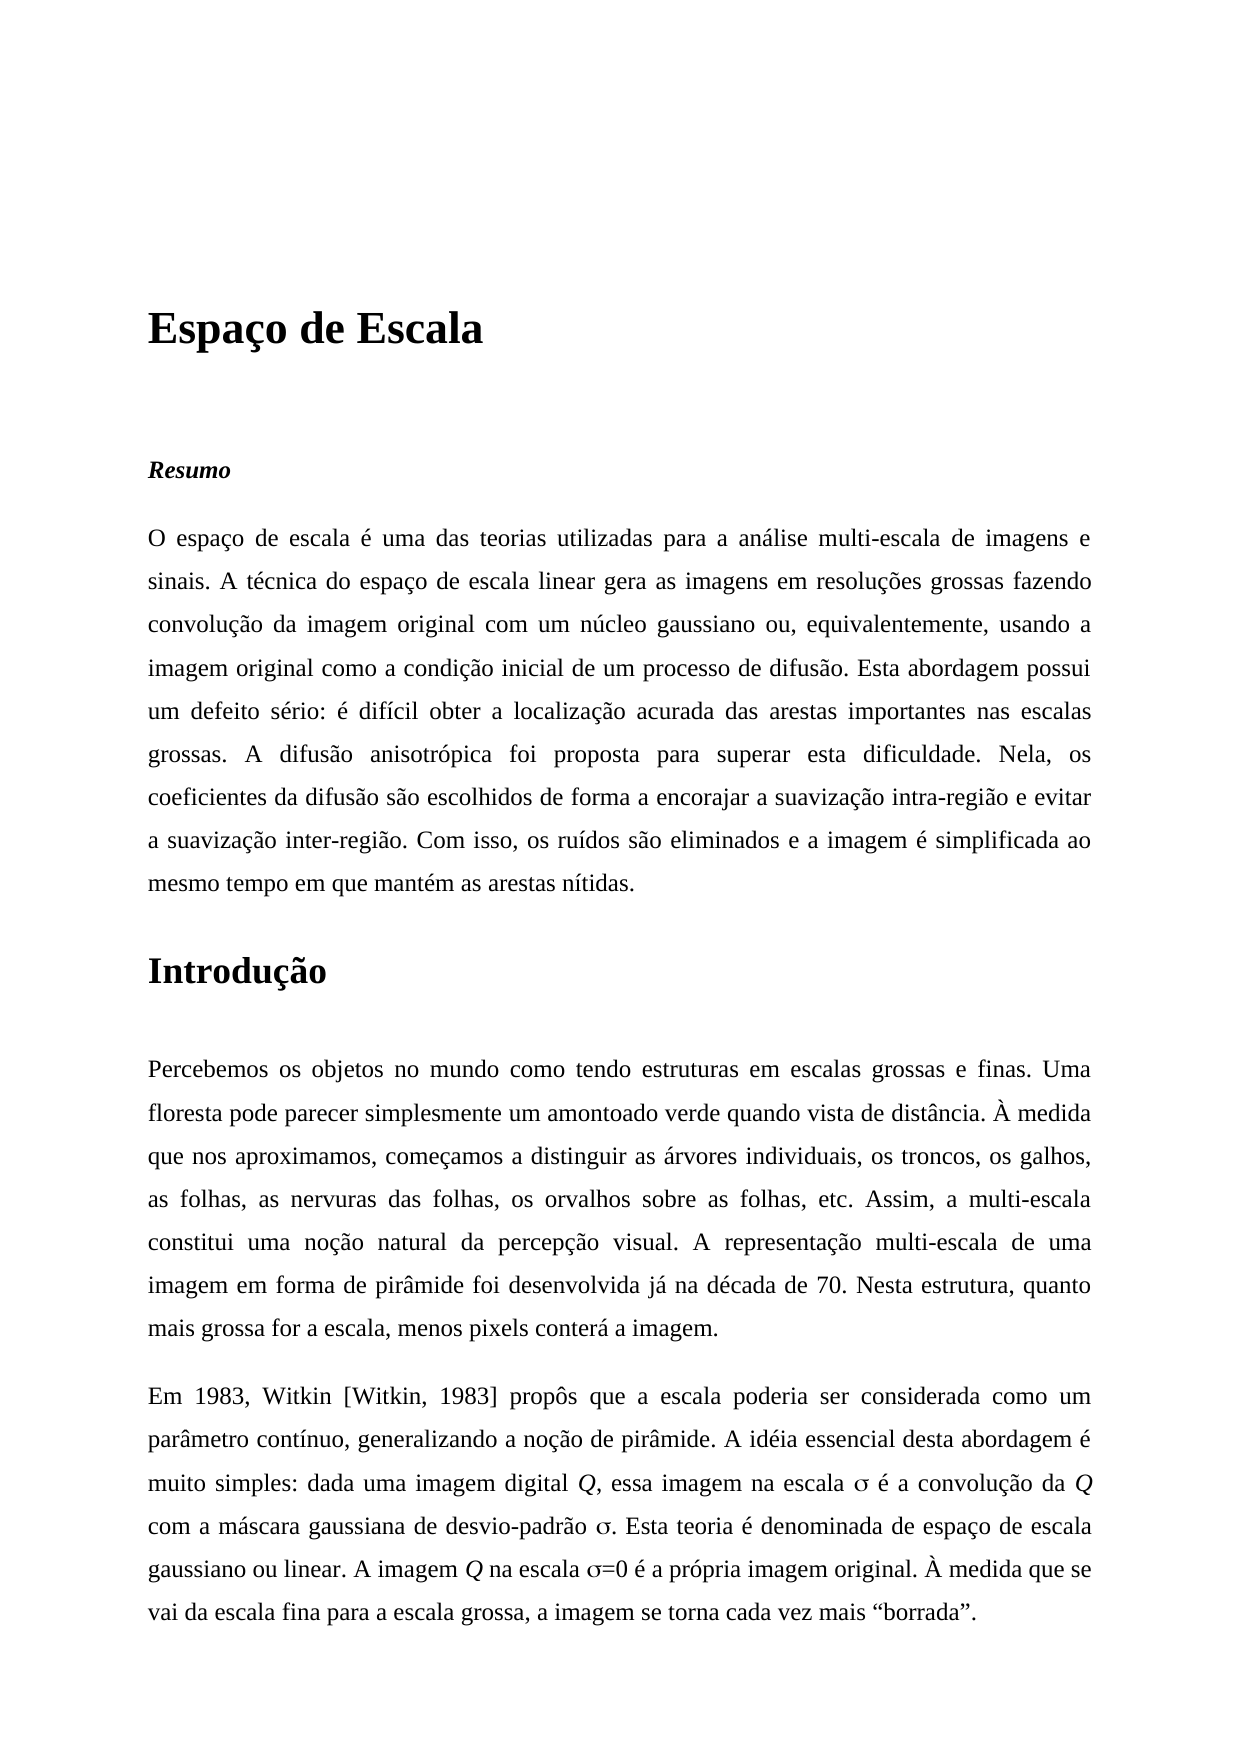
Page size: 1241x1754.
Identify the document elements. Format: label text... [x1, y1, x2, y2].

subtitle Espaço de Escala [148, 301, 1092, 354]
text Em 1983, Witkin [Witkin, 1983] propôs que a escala poderia ser considerada como um parâmetro contínuo, generalizando a noção de pirâmide. A idéia essencial desta abordagem é muito simples: dada uma imagem digital Q, essa imagem na escala  é a convolução da Q com a máscara gaussiana de desvio-padrão . Esta teoria é denominada de espaço de escala gaussiano ou linear. A imagem Q na escala =0 é a própria imagem original. À medida que se vai da escala fina para a escala grossa, a imagem se torna cada vez mais “borrada”. [148, 1381, 1092, 1626]
subtitle Resumo [148, 455, 1092, 484]
text O espaço de escala é uma das teorias utilizadas para a análise multi-escala de imagens e sinais. A técnica do espaço de escala linear gera as imagens em resoluções grossas fazendo convolução da imagem original com um núcleo gaussiano ou, equivalentemente, usando a imagem original como a condição inicial de um processo de difusão. Esta abordagem possui um defeito sério: é difícil obter a localização acurada das arestas importantes nas escalas grossas. A difusão anisotrópica foi proposta para superar esta dificuldade. Nela, os coeficientes da difusão são escolhidos de forma a encorajar a suavização intra-região e evitar a suavização inter-região. Com isso, os ruídos são eliminados e a imagem é simplificada ao mesmo tempo em que mantém as arestas nítidas. [148, 523, 1092, 897]
subtitle Introdução [148, 949, 1092, 992]
text Percebemos os objetos no mundo como tendo estruturas em escalas grossas e finas. Uma floresta pode parecer simplesmente um amontoado verde quando vista de distância. À medida que nos aproximamos, começamos a distinguir as árvores individuais, os troncos, os galhos, as folhas, as nervuras das folhas, os orvalhos sobre as folhas, etc. Assim, a multi-escala constitui uma noção natural da percepção visual. A representação multi-escala de uma imagem em forma de pirâmide foi desenvolvida já na década de 70. Nesta estrutura, quanto mais grossa for a escala, menos pixels conterá a imagem. [148, 1054, 1092, 1342]
